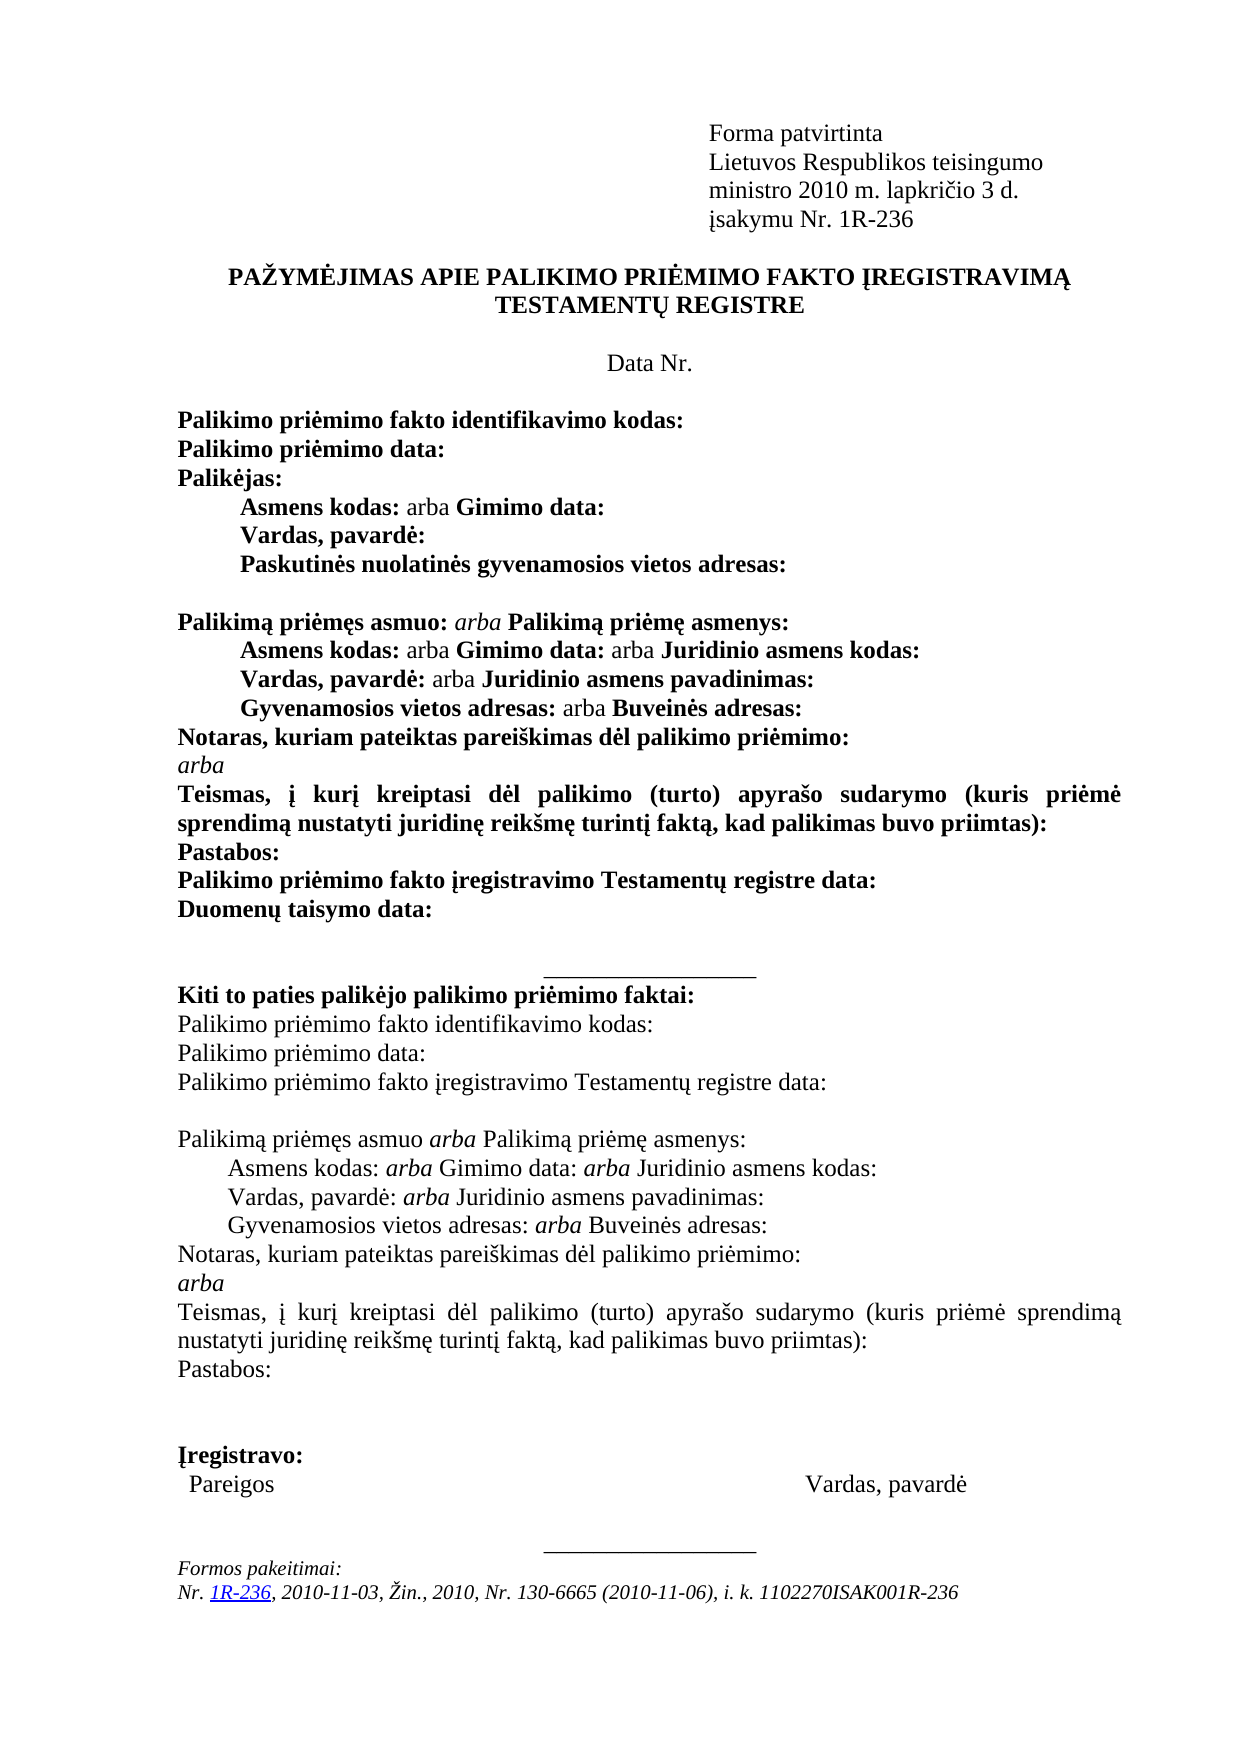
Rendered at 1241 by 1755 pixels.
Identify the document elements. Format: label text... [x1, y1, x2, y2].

text Įregistravo: [177, 1441, 1102, 1469]
text Teismas, į kurį kreiptasi dėl palikimo (turto) apyrašo sudarymo (kuris priėmė sprendimą nustatyti juridinę reikšmę turintį faktą, kad palikimas buvo priimtas): [177, 779, 1122, 837]
text Vardas, pavardė: arba Juridinio asmens pavadinimas: [240, 664, 1122, 693]
text įsakymu Nr. 1R-236 [177, 204, 1122, 233]
text Duomenų taisymo data: [177, 894, 1122, 923]
text Palikimo priėmimo fakto įregistravimo Testamentų registre data: [177, 866, 1122, 894]
text arba [177, 1268, 1122, 1297]
table_header Vardas, pavardė [650, 1469, 1122, 1498]
text Data Nr. [177, 348, 1122, 377]
text Teismas, į kurį kreiptasi dėl palikimo (turto) apyrašo sudarymo (kuris priėmė sprendimą nustatyti juridinę reikšmę turintį faktą, kad palikimas buvo priimtas): [177, 1297, 1122, 1354]
text Palikimo priėmimo fakto įregistravimo Testamentų registre data: [177, 1067, 1122, 1096]
text Paskutinės nuolatinės gyvenamosios vietos adresas: [240, 549, 1122, 578]
text Palikimo priėmimo fakto identifikavimo kodas: [177, 406, 1122, 434]
text Asmens kodas: arba Gimimo data: arba Juridinio asmens kodas: [227, 1153, 1122, 1182]
text PAŽYMĖJIMAS APIE PALIKIMO PRIĖMIMO FAKTO ĮREGISTRAVIMĄ TESTAMENTŲ REGISTRE [177, 262, 1122, 319]
text Gyvenamosios vietos adresas: arba Buveinės adresas: [240, 693, 1122, 722]
text Palikimą priėmęs asmuo arba Palikimą priėmę asmenys: [177, 1124, 1122, 1153]
text Pastabos: [177, 1354, 1122, 1383]
text ministro 2010 m. lapkričio 3 d. [177, 176, 1122, 204]
text Pastabos: [177, 837, 1122, 866]
text Vardas, pavardė: [240, 521, 1122, 549]
text Gyvenamosios vietos adresas: arba Buveinės adresas: [227, 1211, 1122, 1239]
text Notaras, kuriam pateiktas pareiškimas dėl palikimo priėmimo: [177, 722, 1122, 751]
text Forma patvirtinta [709, 118, 1122, 147]
text Kiti to paties palikėjo palikimo priėmimo faktai: [177, 981, 1122, 1009]
text _________________ [177, 952, 1122, 981]
text Asmens kodas: arba Gimimo data: [240, 492, 1122, 521]
text Palikimo priėmimo data: [177, 434, 1122, 463]
text Palikimo priėmimo data: [177, 1038, 1122, 1067]
text arba [177, 751, 1122, 779]
text Vardas, pavardė: arba Juridinio asmens pavadinimas: [227, 1182, 1122, 1211]
text Formos pakeitimai: [177, 1556, 1122, 1580]
text Nr. 1R-236, 2010-11-03, Žin., 2010, Nr. 130-6665 (2010-11-06), i. k. 1102270ISAK001R-236 [177, 1580, 1122, 1604]
text Palikimo priėmimo fakto identifikavimo kodas: [177, 1009, 1122, 1038]
text Notaras, kuriam pateiktas pareiškimas dėl palikimo priėmimo: [177, 1239, 1122, 1268]
table_header Pareigos [177, 1469, 650, 1498]
text Palikimą priėmęs asmuo: arba Palikimą priėmę asmenys: [177, 607, 1122, 636]
text _________________ [177, 1527, 1122, 1556]
text Palikėjas: [177, 463, 1122, 492]
text Lietuvos Respublikos teisingumo [177, 147, 1122, 176]
text Asmens kodas: arba Gimimo data: arba Juridinio asmens kodas: [240, 636, 1122, 664]
